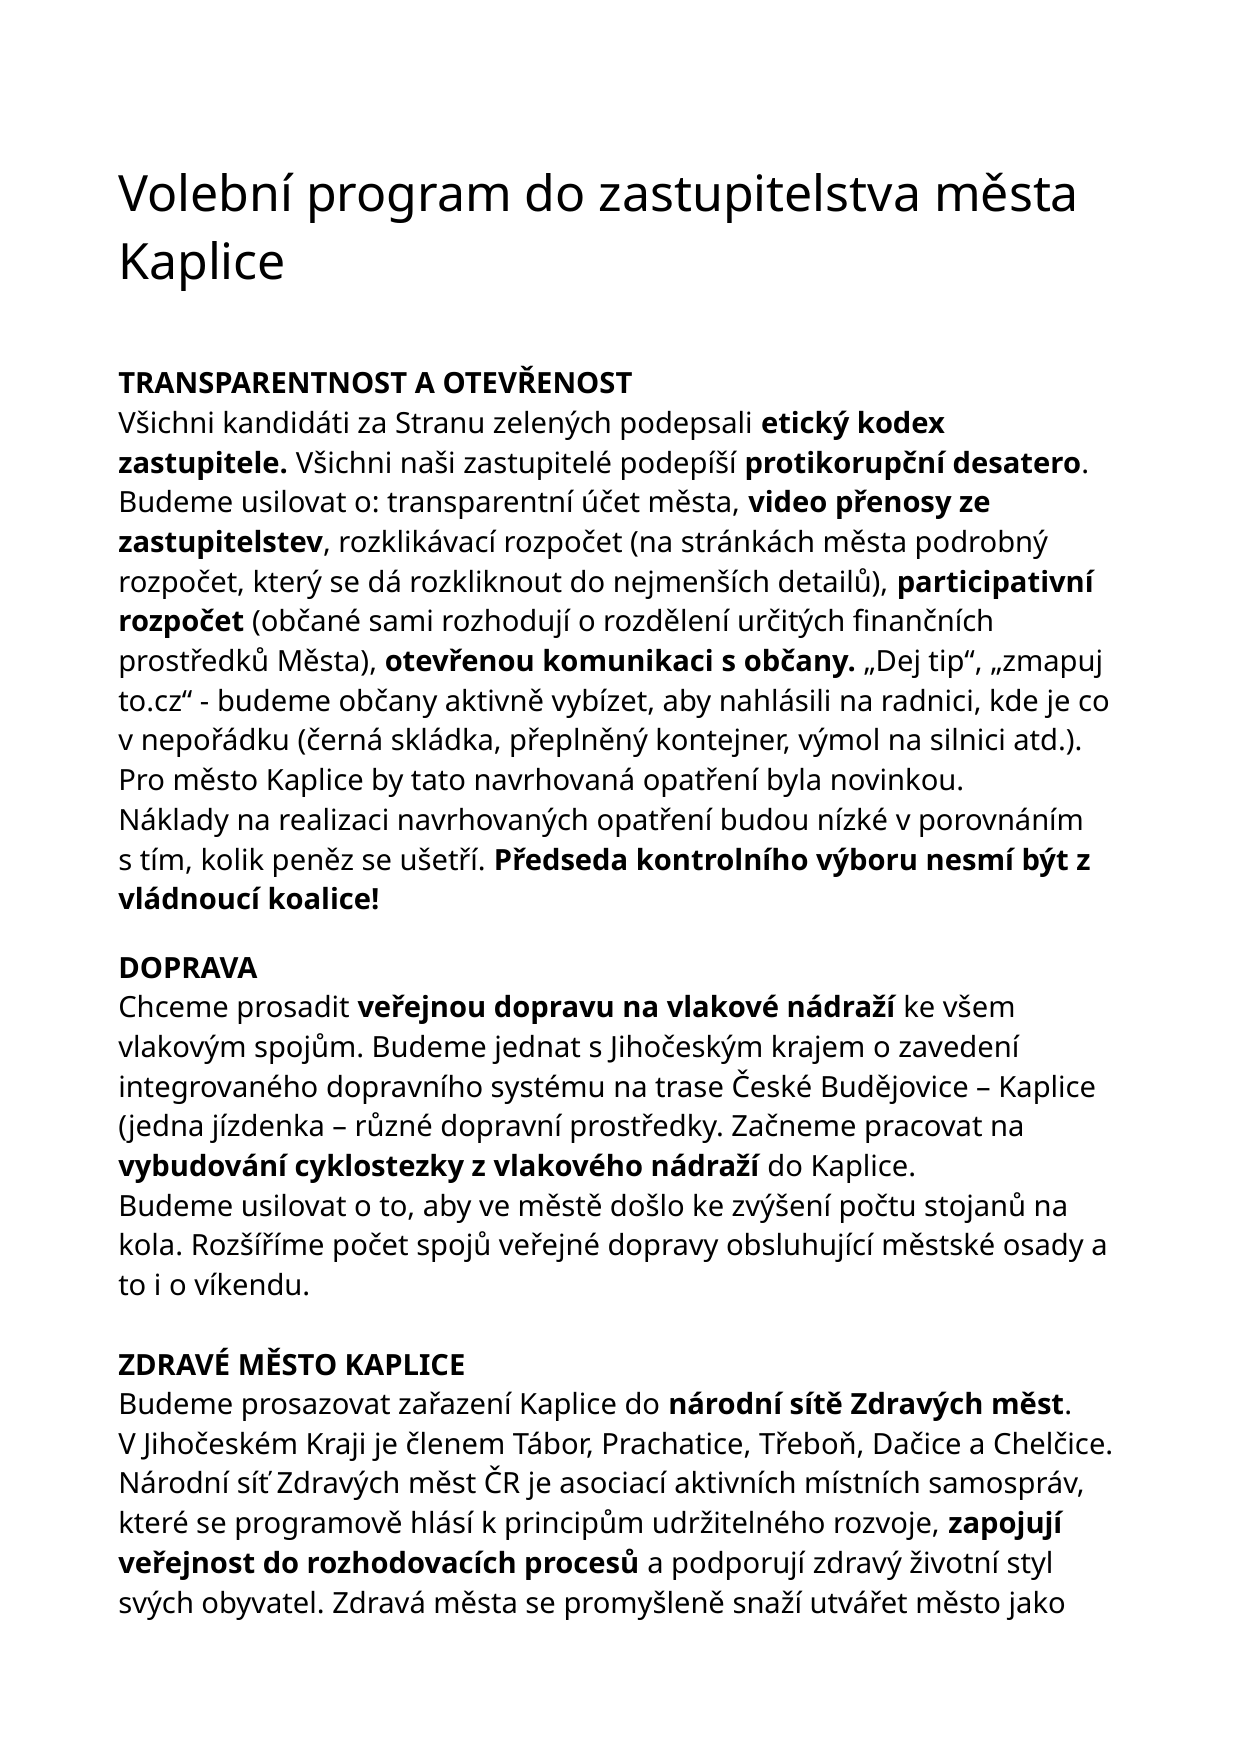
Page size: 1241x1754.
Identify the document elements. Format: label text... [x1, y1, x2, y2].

text Pro město Kaplice by tato navrhovaná opatření byla novinkou. [118, 759, 1122, 799]
text Volební program do zastupitelstva města Kaplice [118, 158, 1122, 294]
text Chceme prosadit veřejnou dopravu na vlakové nádraží ke všem vlakovým spojům. Budeme jednat s Jihočeským krajem o zavedení integrovaného dopravního systému na trase České Budějovice – Kaplice (jedna jízdenka – různé dopravní prostředky. Začneme pracovat na vybudování cyklostezky z vlakového nádraží do Kaplice. [118, 987, 1122, 1185]
text Všichni kandidáti za Stranu zelených podepsali etický kodex zastupitele. Všichni naši zastupitelé podepíší protikorupční desatero. Budeme usilovat o: transparentní účet města, video přenosy ze zastupitelstev, rozklikávací rozpočet (na stránkách města podrobný rozpočet, který se dá rozkliknout do nejmenších detailů), participativní rozpočet (občané sami rozhodují o rozdělení určitých finančních prostředků Města), otevřenou komunikaci s občany. „Dej tip“, „zmapuj to.cz“ - budeme občany aktivně vybízet, aby nahlásili na radnici, kde je co v nepořádku (černá skládka, přeplněný kontejner, výmol na silnici atd.). [118, 402, 1122, 759]
text Náklady na realizaci navrhovaných opatření budou nízké v porovnáním [118, 799, 1122, 839]
text TRANSPARENTNOST A OTEVŘENOST [118, 362, 1122, 402]
text s tím, kolik peněz se ušetří. Předseda kontrolního výboru nesmí být z vládnoucí koalice! [118, 839, 1122, 918]
text DOPRAVA [118, 947, 1122, 987]
text Budeme prosazovat zařazení Kaplice do národní sítě Zdravých měst. [118, 1383, 1122, 1423]
text Budeme usilovat o to, aby ve městě došlo ke zvýšení počtu stojanů na kola. Rozšíříme počet spojů veřejné dopravy obsluhující městské osady a to i o víkendu. [118, 1185, 1122, 1304]
text ZDRAVÉ MĚSTO KAPLICE [118, 1344, 1122, 1383]
text Národní síť Zdravých měst ČR je asociací aktivních místních samospráv, které se programově hlásí k principům udržitelného rozvoje, zapojují veřejnost do rozhodovacích procesů a podporují zdravý životní styl svých obyvatel. Zdravá města se promyšleně snaží utvářet město jako [118, 1463, 1122, 1622]
text V Jihočeském Kraji je členem Tábor, Prachatice, Třeboň, Dačice a Chelčice. [118, 1423, 1122, 1463]
